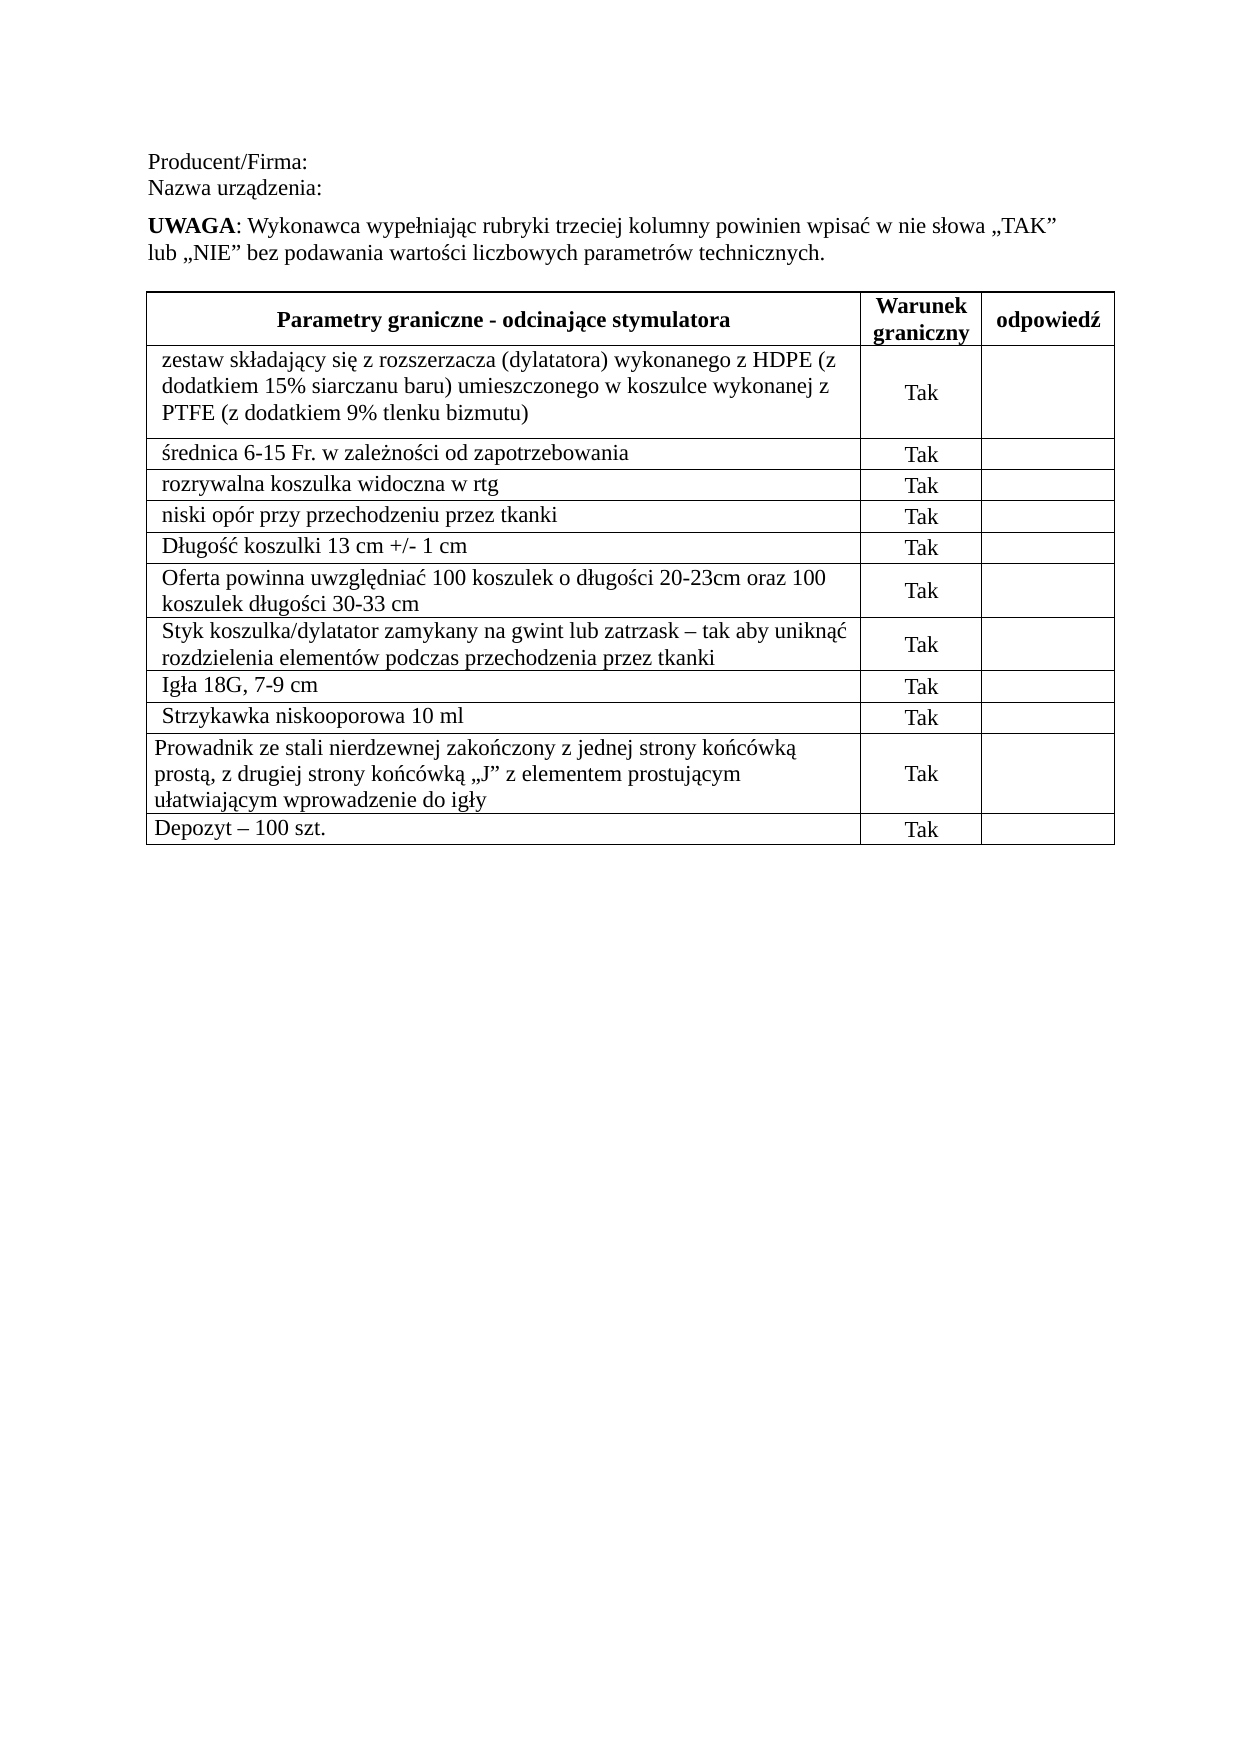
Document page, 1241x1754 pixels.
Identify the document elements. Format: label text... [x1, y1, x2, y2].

table_cell Tak [861, 703, 981, 733]
table_cell Tak [861, 814, 981, 844]
table_cell [982, 814, 1114, 844]
table_cell Igła 18G, 7-9 cm [147, 671, 860, 702]
table_cell Długość koszulki 13 cm +/- 1 cm [147, 533, 860, 563]
table_cell średnica 6-15 Fr. w zależności od zapotrzebowania [147, 439, 860, 469]
table_cell [982, 470, 1114, 500]
table_cell Tak [861, 470, 981, 500]
table_cell [982, 734, 1114, 813]
table_cell Depozyt – 100 szt. [147, 814, 860, 844]
table_header Warunek graniczny [861, 293, 981, 345]
text UWAGA: Wykonawca wypełniając rubryki trzeciej kolumny powinien wpisać w nie słowa „TAK” lub „NIE” bez podawania wartości liczbowych parametrów technicznych. [148, 212, 1087, 265]
table_cell Tak [861, 618, 981, 670]
table_cell [982, 703, 1114, 733]
table_cell Prowadnik ze stali nierdzewnej zakończony z jednej strony końcówką prostą, z drugiej strony końcówką „J” z elementem prostującym ułatwiającym wprowadzenie do igły [147, 734, 860, 813]
table_cell [982, 346, 1114, 438]
table_cell [982, 618, 1114, 670]
table_cell Tak [861, 564, 981, 617]
table_cell [982, 671, 1114, 702]
table_cell Tak [861, 734, 981, 813]
table_cell niski opór przy przechodzeniu przez tkanki [147, 501, 860, 532]
table_header odpowiedź [982, 293, 1114, 345]
table_cell Tak [861, 533, 981, 563]
table_cell [982, 533, 1114, 563]
text Producent/Firma: [148, 148, 1092, 174]
text Nazwa urządzenia: [148, 174, 1092, 200]
table_cell Oferta powinna uwzględniać 100 koszulek o długości 20-23cm oraz 100 koszulek długości 30-33 cm [147, 564, 860, 617]
table_cell Strzykawka niskooporowa 10 ml [147, 703, 860, 733]
table_cell Tak [861, 346, 981, 438]
table_cell [982, 501, 1114, 532]
table_cell rozrywalna koszulka widoczna w rtg [147, 470, 860, 500]
table_cell [982, 564, 1114, 617]
table_cell [982, 439, 1114, 469]
table_cell Tak [861, 671, 981, 702]
table_cell zestaw składający się z rozszerzacza (dylatatora) wykonanego z HDPE (z dodatkiem 15% siarczanu baru) umieszczonego w koszulce wykonanej z PTFE (z dodatkiem 9% tlenku bizmutu) [147, 346, 860, 438]
table_cell Styk koszulka/dylatator zamykany na gwint lub zatrzask – tak aby uniknąć rozdzielenia elementów podczas przechodzenia przez tkanki [147, 618, 860, 670]
table_cell Tak [861, 439, 981, 469]
table_header Parametry graniczne - odcinające stymulatora [147, 293, 860, 345]
table_cell Tak [861, 501, 981, 532]
